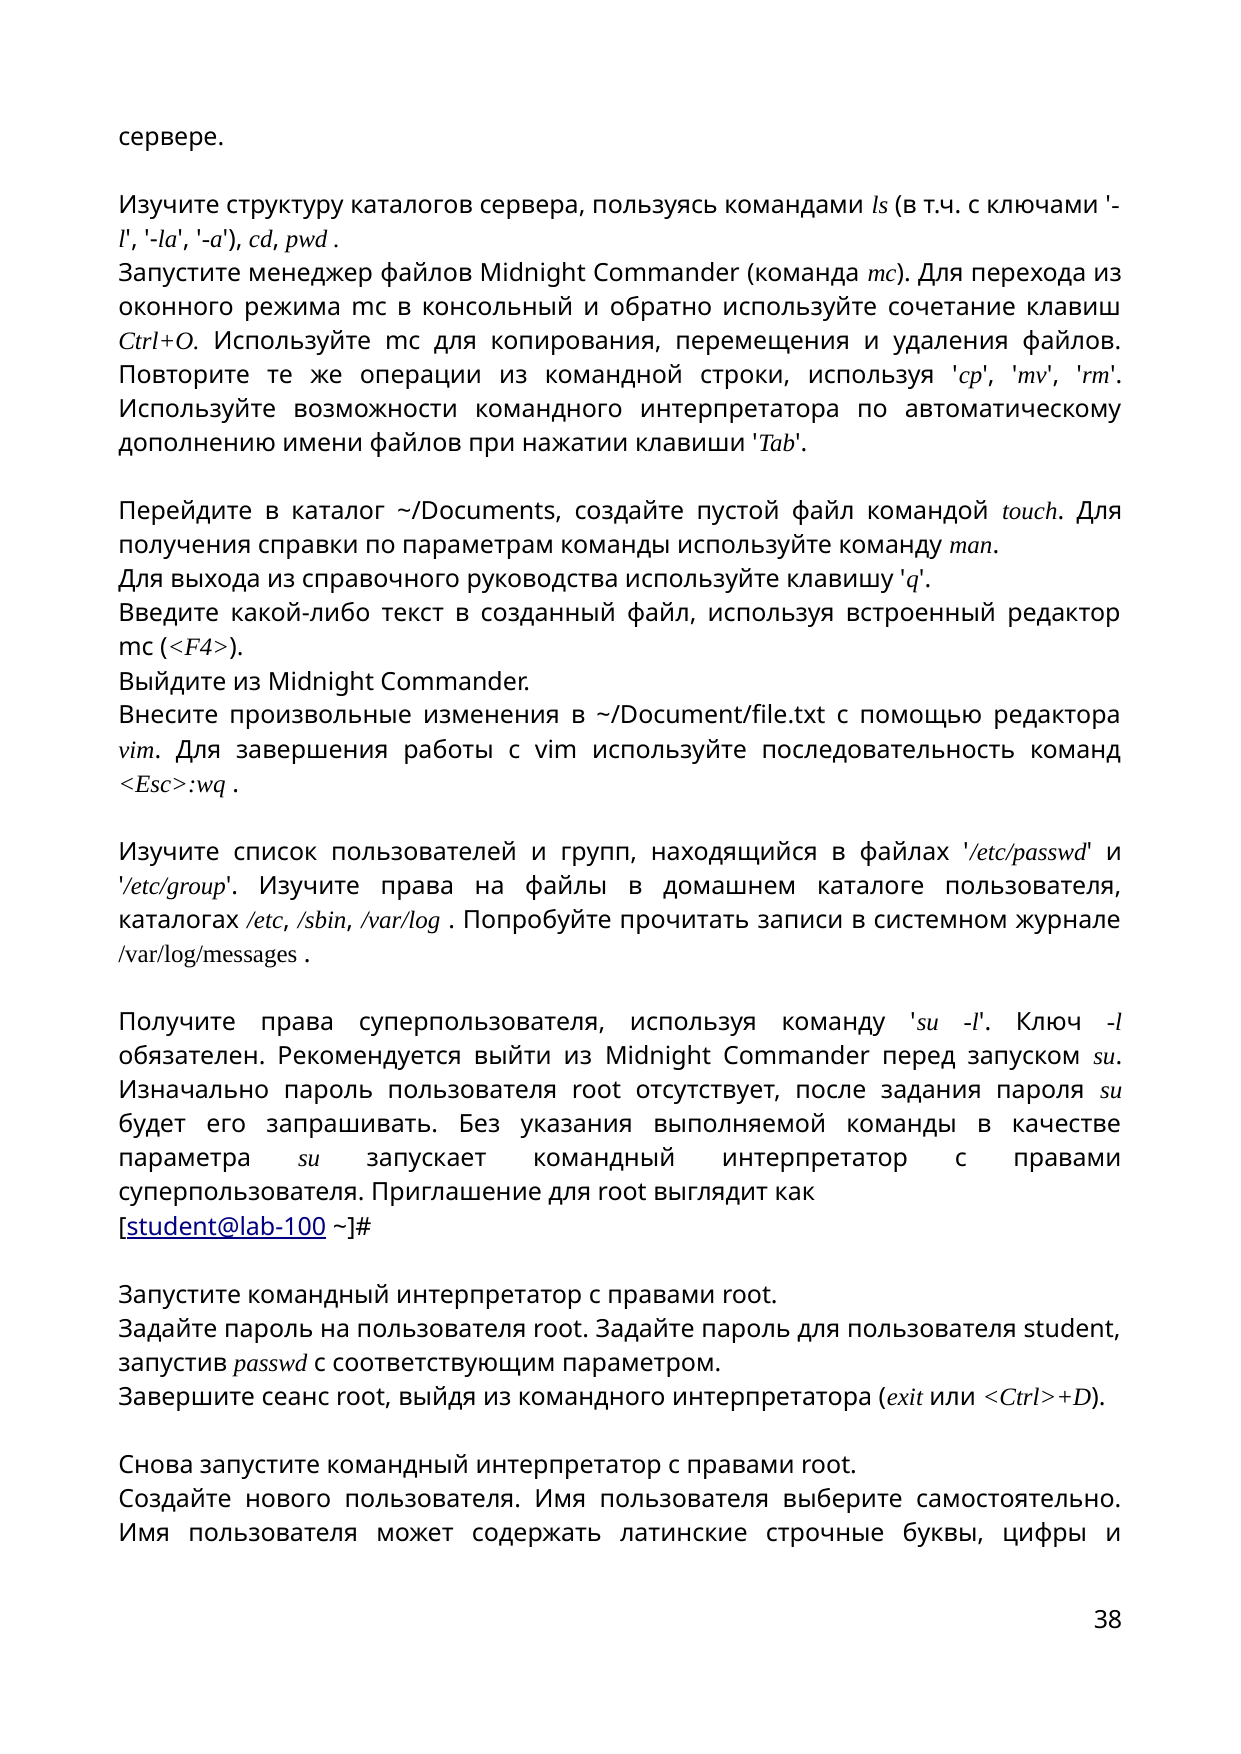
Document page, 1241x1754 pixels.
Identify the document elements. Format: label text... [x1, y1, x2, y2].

text Изучите список пользователей и групп, находящийся в файлах '/etc/passwd' и '/etc/group'. Изучите права на файлы в домашнем каталоге пользователя, каталогах /etc, /sbin, /var/log . Попробуйте прочитать записи в системном журнале /var/log/messages . [118, 833, 1122, 970]
text Снова запустите командный интерпретатор с правами root. [118, 1447, 1122, 1481]
text Для выхода из справочного руководства используйте клавишу 'q'. [118, 561, 1122, 595]
text Получите права суперпользователя, используя команду 'su -l'. Ключ -l обязателен. Рекомендуется выйти из Midnight Commander перед запуском su. Изначально пароль пользователя root отсутствует, после задания пароля su будет его запрашивать. Без указания выполняемой команды в качестве параметра su запускает командный интерпретатор с правами суперпользователя. Приглашение для root выглядит как [118, 1004, 1122, 1208]
text сервере. [118, 118, 1122, 152]
text Перейдите в каталог ~/Documents, создайте пустой файл командой touch. Для получения справки по параметрам команды используйте команду man. [118, 493, 1122, 561]
text Запустите менеджер файлов Midnight Commander (команда mc). Для перехода из оконного режима mc в консольный и обратно используйте сочетание клавиш Ctrl+O. Используйте mc для копирования, перемещения и удаления файлов. Повторите те же операции из командной строки, используя 'cp', 'mv', 'rm'. Используйте возможности командного интерпретатора по автоматическому дополнению имени файлов при нажатии клавиши 'Tab'. [118, 254, 1122, 459]
text Завершите сеанс root, выйдя из командного интерпретатора (exit или <Ctrl>+D). [118, 1378, 1122, 1412]
text Запустите командный интерпретатор с правами root. [118, 1276, 1122, 1310]
text Выйдите из Midnight Commander. [118, 663, 1122, 697]
text Введите какой-либо текст в созданный файл, используя встроенный редактор mc (<F4>). [118, 595, 1122, 663]
text Изучите структуру каталогов сервера, пользуясь командами ls (в т.ч. с ключами '-l', '-la', '-a'), cd, pwd . [118, 186, 1122, 254]
text [student@lab-100 ~]# [118, 1208, 1122, 1242]
text Создайте нового пользователя. Имя пользователя выберите самостоятельно. Имя пользователя может содержать латинские строчные буквы, цифры и [118, 1481, 1122, 1549]
text Внесите произвольные изменения в ~/Document/file.txt с помощью редактора vim. Для завершения работы с vim используйте последовательность команд <Esc>:wq . [118, 697, 1122, 799]
text Задайте пароль на пользователя root. Задайте пароль для пользователя student, запустив passwd с соответствующим параметром. [118, 1310, 1122, 1378]
